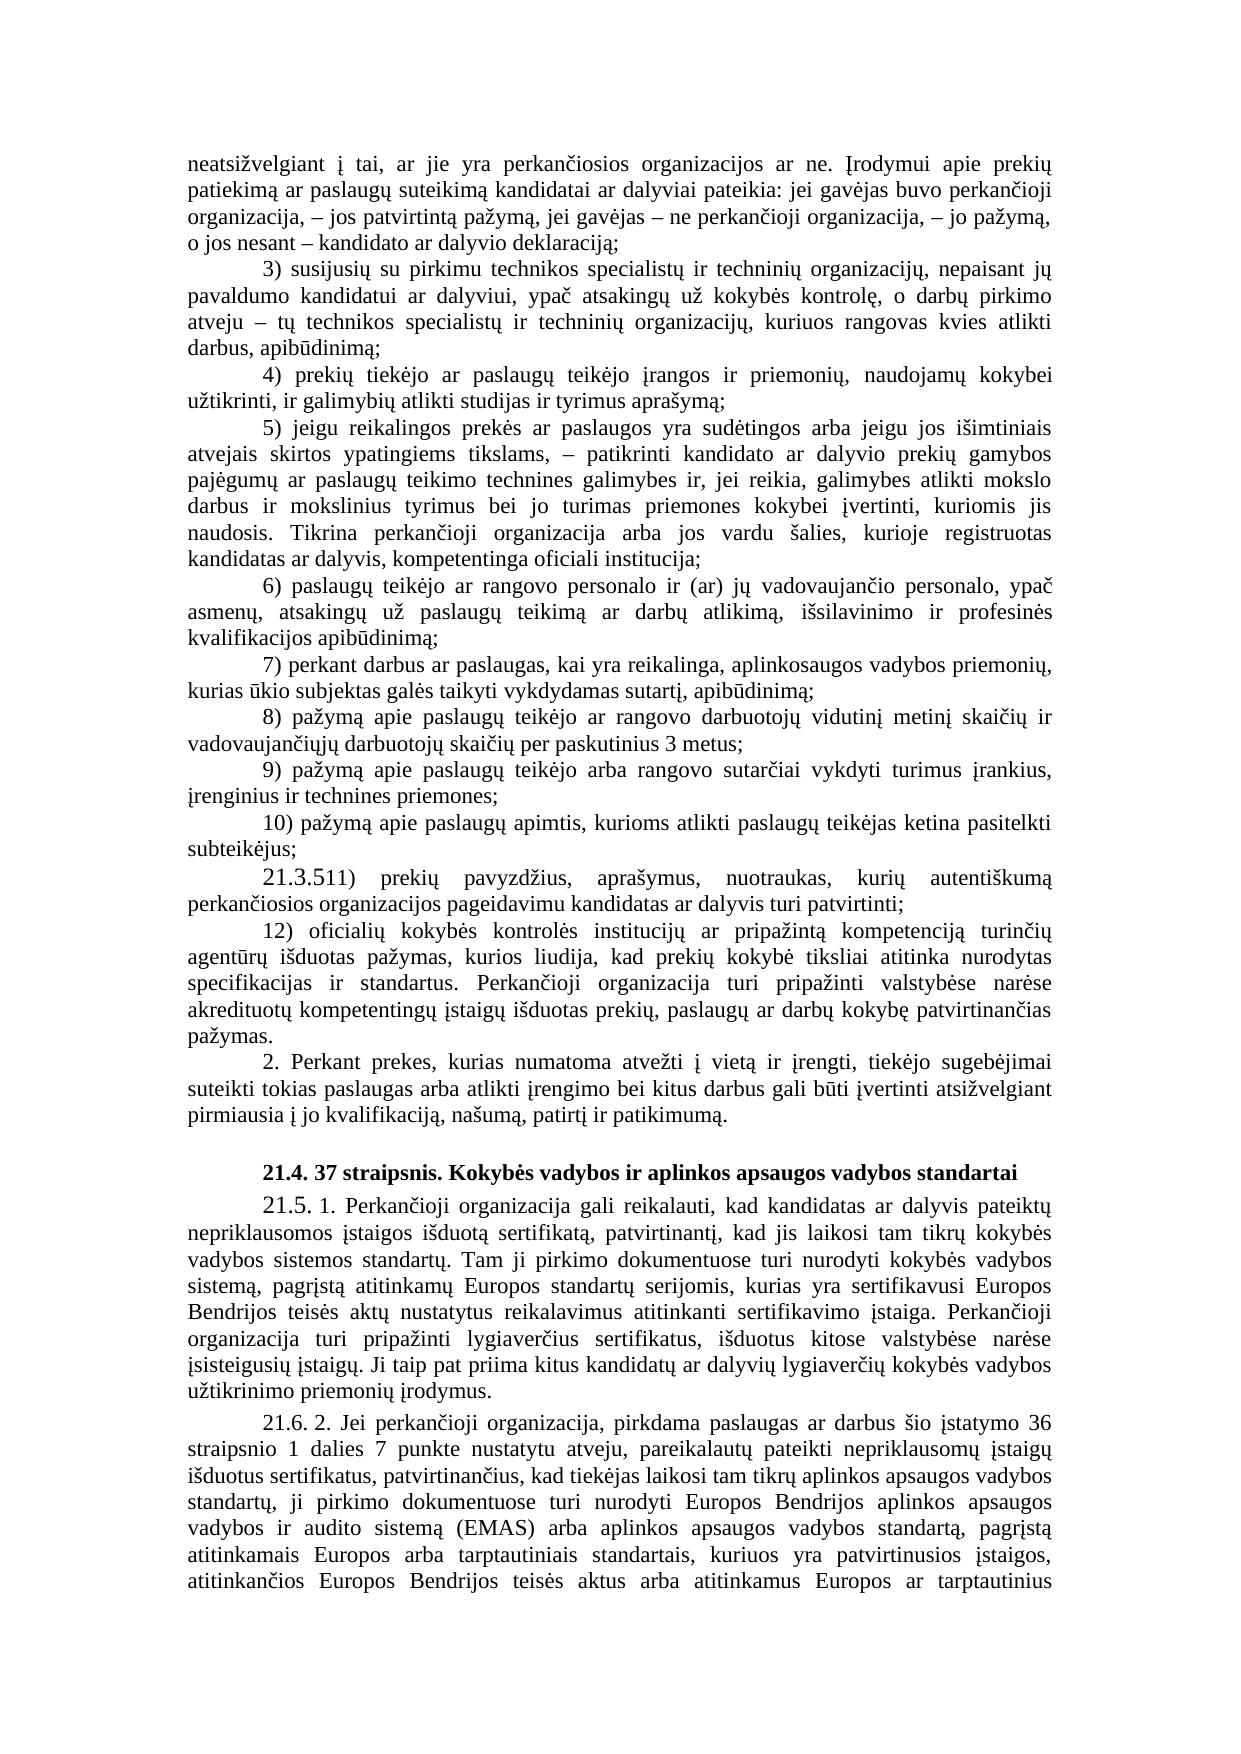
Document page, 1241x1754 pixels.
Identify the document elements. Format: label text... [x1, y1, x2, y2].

text 2. Perkant prekes, kurias numatoma atvežti į vietą ir įrengti, tiekėjo sugebėjimai suteikti tokias paslaugas arba atlikti įrengimo bei kitus darbus gali būti įvertinti atsižvelgiant pirmiausia į jo kvalifikaciją, našumą, patirtį ir patikimumą. [187, 1048, 1053, 1127]
text 4) prekių tiekėjo ar paslaugų teikėjo įrangos ir priemonių, naudojamų kokybei užtikrinti, ir galimybių atlikti studijas ir tyrimus aprašymą; [187, 361, 1053, 413]
text 8) pažymą apie paslaugų teikėjo ar rangovo darbuotojų vidutinį metinį skaičių ir vadovaujančiųjų darbuotojų skaičių per paskutinius 3 metus; [187, 703, 1053, 756]
subtitle 11) prekių pavyzdžius, aprašymus, nuotraukas, kurių autentiškumą perkančiosios organizacijos pageidavimu kandidatas ar dalyvis turi patvirtinti; [187, 862, 1053, 917]
text 7) perkant darbus ar paslaugas, kai yra reikalinga, aplinkosaugos vadybos priemonių, kurias ūkio subjektas galės taikyti vykdydamas sutartį, apibūdinimą; [187, 651, 1053, 703]
text 10) pažymą apie paslaugų apimtis, kurioms atlikti paslaugų teikėjas ketina pasitelkti subteikėjus; [187, 809, 1053, 862]
text 5) jeigu reikalingos prekės ar paslaugos yra sudėtingos arba jeigu jos išimtiniais atvejais skirtos ypatingiems tikslams, – patikrinti kandidato ar dalyvio prekių gamybos pajėgumų ar paslaugų teikimo technines galimybes ir, jei reikia, galimybes atlikti mokslo darbus ir mokslinius tyrimus bei jo turimas priemones kokybei įvertinti, kuriomis jis naudosis. Tikrina perkančioji organizacija arba jos vardu šalies, kurioje registruotas kandidatas ar dalyvis, kompetentinga oficiali institucija; [187, 413, 1053, 572]
text 3) susijusių su pirkimu technikos specialistų ir techninių organizacijų, nepaisant jų pavaldumo kandidatui ar dalyviui, ypač atsakingų už kokybės kontrolę, o darbų pirkimo atveju – tų technikos specialistų ir techninių organizacijų, kuriuos rangovas kvies atlikti darbus, apibūdinimą; [187, 255, 1053, 361]
subtitle neatsižvelgiant į tai, ar jie yra perkančiosios organizacijos ar ne. Įrodymui apie prekių patiekimą ar paslaugų suteikimą kandidatai ar dalyviai pateikia: jei gavėjas buvo perkančioji organizacija, – jos patvirtintą pažymą, jei gavėjas – ne perkančioji organizacija, – jo pažymą, o jos nesant – kandidato ar dalyvio deklaraciją; [187, 150, 1053, 255]
subtitle 1. Perkančioji organizacija gali reikalauti, kad kandidatas ar dalyvis pateiktų nepriklausomos įstaigos išduotą sertifikatą, patvirtinantį, kad jis laikosi tam tikrų kokybės vadybos sistemos standartų. Tam ji pirkimo dokumentuose turi nurodyti kokybės vadybos sistemą, pagrįstą atitinkamų Europos standartų serijomis, kurias yra sertifikavusi Europos Bendrijos teisės aktų nustatytus reikalavimus atitinkanti sertifikavimo įstaiga. Perkančioji organizacija turi pripažinti lygiaverčius sertifikatus, išduotus kitose valstybėse narėse įsisteigusių įstaigų. Ji taip pat priima kitus kandidatų ar dalyvių lygiaverčių kokybės vadybos užtikrinimo priemonių įrodymus. [187, 1191, 1053, 1404]
subtitle 37 straipsnis. Kokybės vadybos ir aplinkos apsaugos vadybos standartai [187, 1159, 1053, 1185]
text 9) pažymą apie paslaugų teikėjo arba rangovo sutarčiai vykdyti turimus įrankius, įrenginius ir technines priemones; [187, 756, 1053, 809]
text 12) oficialių kokybės kontrolės institucijų ar pripažintą kompetenciją turinčių agentūrų išduotas pažymas, kurios liudija, kad prekių kokybė tiksliai atitinka nurodytas specifikacijas ir standartus. Perkančioji organizacija turi pripažinti valstybėse narėse akredituotų kompetentingų įstaigų išduotas prekių, paslaugų ar darbų kokybę patvirtinančias pažymas. [187, 917, 1053, 1048]
text 6) paslaugų teikėjo ar rangovo personalo ir (ar) jų vadovaujančio personalo, ypač asmenų, atsakingų už paslaugų teikimą ar darbų atlikimą, išsilavinimo ir profesinės kvalifikacijos apibūdinimą; [187, 572, 1053, 651]
subtitle 2. Jei perkančioji organizacija, pirkdama paslaugas ar darbus šio įstatymo 36 straipsnio 1 dalies 7 punkte nustatytu atveju, pareikalautų pateikti nepriklausomų įstaigų išduotus sertifikatus, patvirtinančius, kad tiekėjas laikosi tam tikrų aplinkos apsaugos vadybos standartų, ji pirkimo dokumentuose turi nurodyti Europos Bendrijos aplinkos apsaugos vadybos ir audito sistemą (EMAS) arba aplinkos apsaugos vadybos standartą, pagrįstą atitinkamais Europos arba tarptautiniais standartais, kuriuos yra patvirtinusios įstaigos, atitinkančios Europos Bendrijos teisės aktus arba atitinkamus Europos ar tarptautinius [187, 1409, 1053, 1593]
